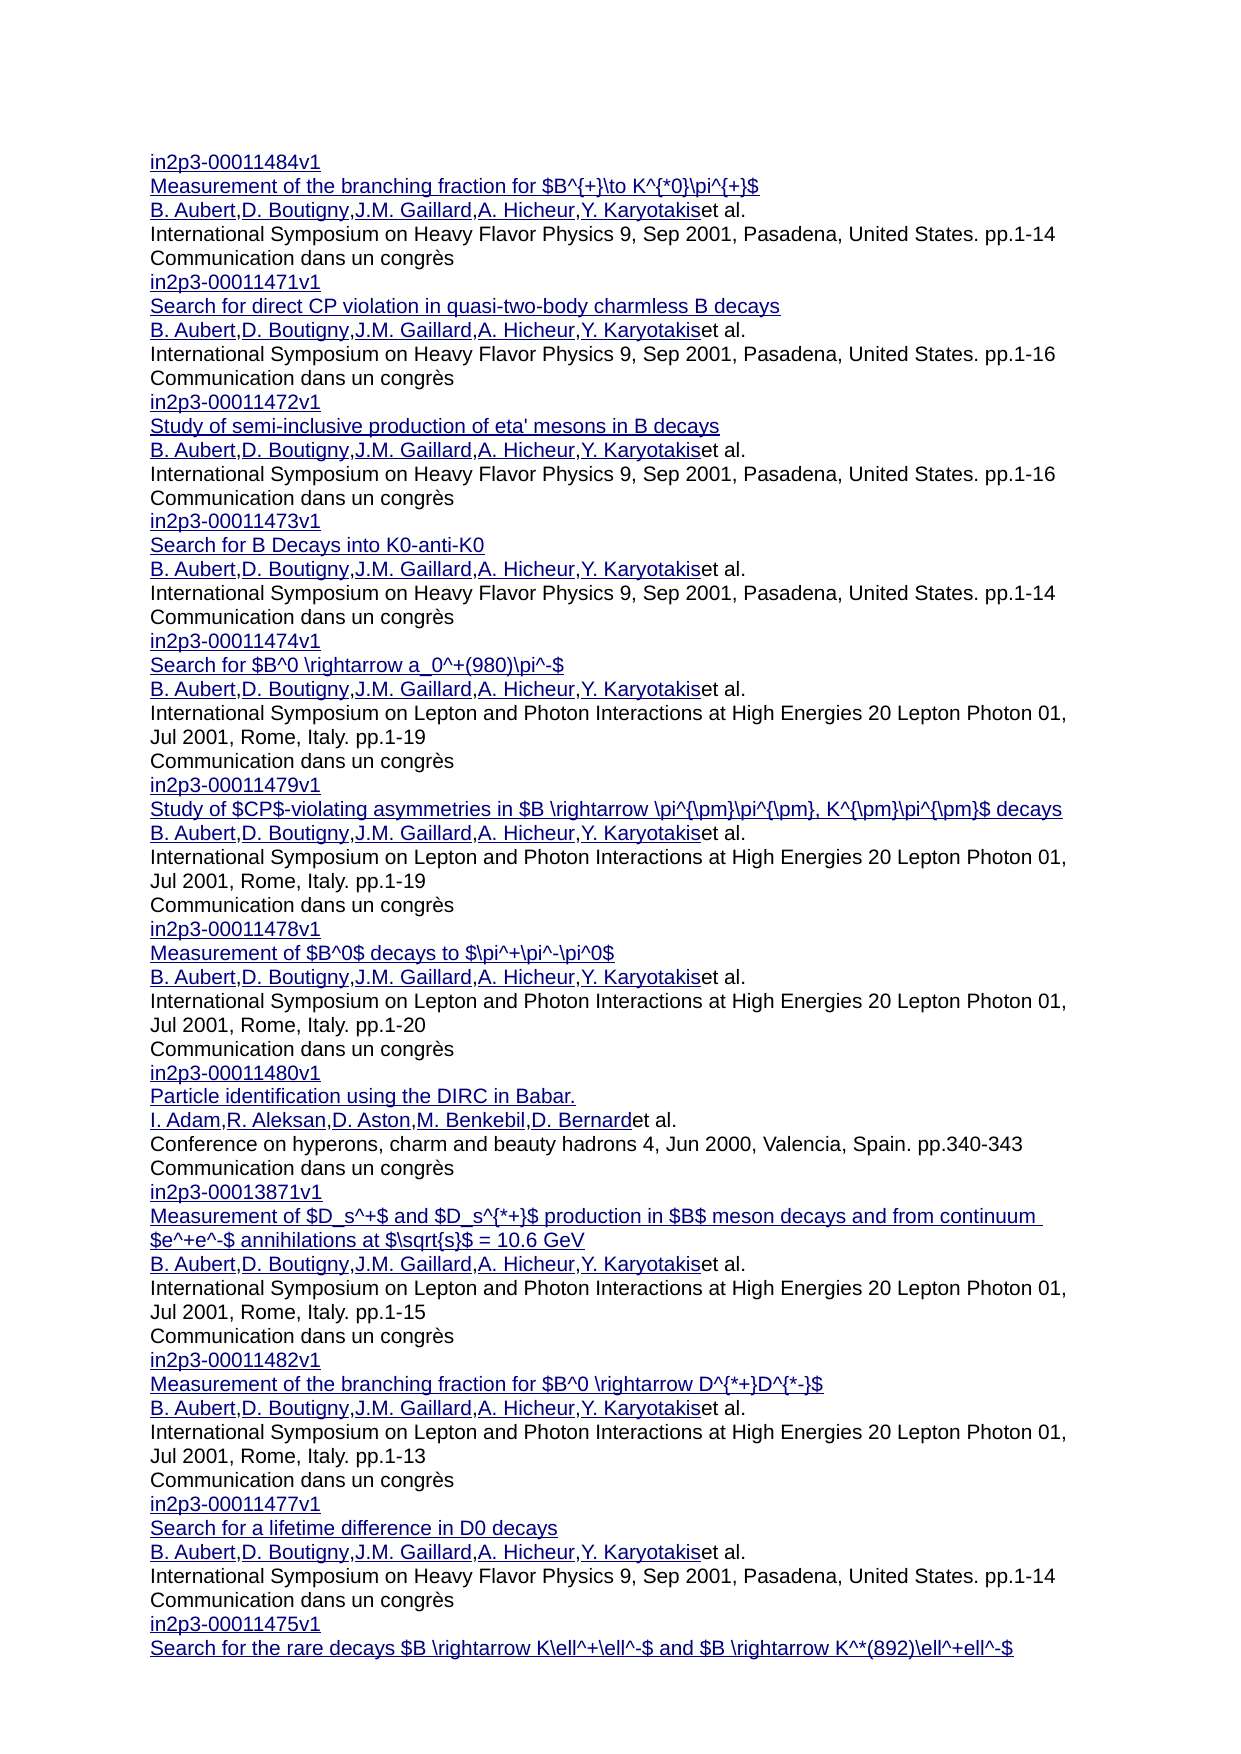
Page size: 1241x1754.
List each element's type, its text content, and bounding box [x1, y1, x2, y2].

table_cell Measurement of $D_s^+$ and $D_s^{*+}$ production in $B$ meson decays and from continuum $e^+e^-$ annihilations at $\sqrt{s}$ = 10.6 GeV B. Aubert,D. Boutigny,J.M. Gaillard,A. Hicheur,Y. Karyotakiset al. International Symposium on Lepton and Photon Interactions at High Energies 20 Lepton Photon 01, Jul 2001, Rome, Italy. pp.1-15 Communication dans un congrès in2p3-00011482v1 [150, 1204, 1090, 1372]
table_cell Search for B Decays into K0-anti-K0 B. Aubert,D. Boutigny,J.M. Gaillard,A. Hicheur,Y. Karyotakiset al. International Symposium on Heavy Flavor Physics 9, Sep 2001, Pasadena, United States. pp.1-14 Communication dans un congrès in2p3-00011474v1 [150, 533, 1090, 653]
table_cell Particle identification using the DIRC in Babar. I. Adam,R. Aleksan,D. Aston,M. Benkebil,D. Bernardet al. Conference on hyperons, charm and beauty hadrons 4, Jun 2000, Valencia, Spain. pp.340-343 Communication dans un congrès in2p3-00013871v1 [150, 1084, 1090, 1204]
table_cell Study of $CP$-violating asymmetries in $B \rightarrow \pi^{\pm}\pi^{\pm}, K^{\pm}\pi^{\pm}$ decays B. Aubert,D. Boutigny,J.M. Gaillard,A. Hicheur,Y. Karyotakiset al. International Symposium on Lepton and Photon Interactions at High Energies 20 Lepton Photon 01, Jul 2001, Rome, Italy. pp.1-19 Communication dans un congrès in2p3-00011478v1 [150, 797, 1090, 941]
table_cell Search for a lifetime difference in D0 decays B. Aubert,D. Boutigny,J.M. Gaillard,A. Hicheur,Y. Karyotakiset al. International Symposium on Heavy Flavor Physics 9, Sep 2001, Pasadena, United States. pp.1-14 Communication dans un congrès in2p3-00011475v1 [150, 1516, 1090, 1635]
table_cell Measurement of $B^0$ decays to $\pi^+\pi^-\pi^0$ B. Aubert,D. Boutigny,J.M. Gaillard,A. Hicheur,Y. Karyotakiset al. International Symposium on Lepton and Photon Interactions at High Energies 20 Lepton Photon 01, Jul 2001, Rome, Italy. pp.1-20 Communication dans un congrès in2p3-00011480v1 [150, 941, 1090, 1084]
table_cell Search for the rare decays $B \rightarrow K\ell^+\ell^-$ and $B \rightarrow K^*(892)\ell^+ell^-$ [150, 1635, 1090, 1659]
table_cell Measurement of the branching fraction for $B^0 \rightarrow D^{*+}D^{*-}$ B. Aubert,D. Boutigny,J.M. Gaillard,A. Hicheur,Y. Karyotakiset al. International Symposium on Lepton and Photon Interactions at High Energies 20 Lepton Photon 01, Jul 2001, Rome, Italy. pp.1-13 Communication dans un congrès in2p3-00011477v1 [150, 1372, 1090, 1516]
table_cell Search for direct CP violation in quasi-two-body charmless B decays B. Aubert,D. Boutigny,J.M. Gaillard,A. Hicheur,Y. Karyotakiset al. International Symposium on Heavy Flavor Physics 9, Sep 2001, Pasadena, United States. pp.1-16 Communication dans un congrès in2p3-00011472v1 [150, 294, 1090, 413]
table_cell Search for $B^0 \rightarrow a_0^+(980)\pi^-$ B. Aubert,D. Boutigny,J.M. Gaillard,A. Hicheur,Y. Karyotakiset al. International Symposium on Lepton and Photon Interactions at High Energies 20 Lepton Photon 01, Jul 2001, Rome, Italy. pp.1-19 Communication dans un congrès in2p3-00011479v1 [150, 653, 1090, 797]
table_cell in2p3-00011484v1 [150, 150, 1090, 174]
table_cell Study of semi-inclusive production of eta' mesons in B decays B. Aubert,D. Boutigny,J.M. Gaillard,A. Hicheur,Y. Karyotakiset al. International Symposium on Heavy Flavor Physics 9, Sep 2001, Pasadena, United States. pp.1-16 Communication dans un congrès in2p3-00011473v1 [150, 414, 1090, 533]
table_cell Measurement of the branching fraction for $B^{+}\to K^{*0}\pi^{+}$ B. Aubert,D. Boutigny,J.M. Gaillard,A. Hicheur,Y. Karyotakiset al. International Symposium on Heavy Flavor Physics 9, Sep 2001, Pasadena, United States. pp.1-14 Communication dans un congrès in2p3-00011471v1 [150, 174, 1090, 294]
